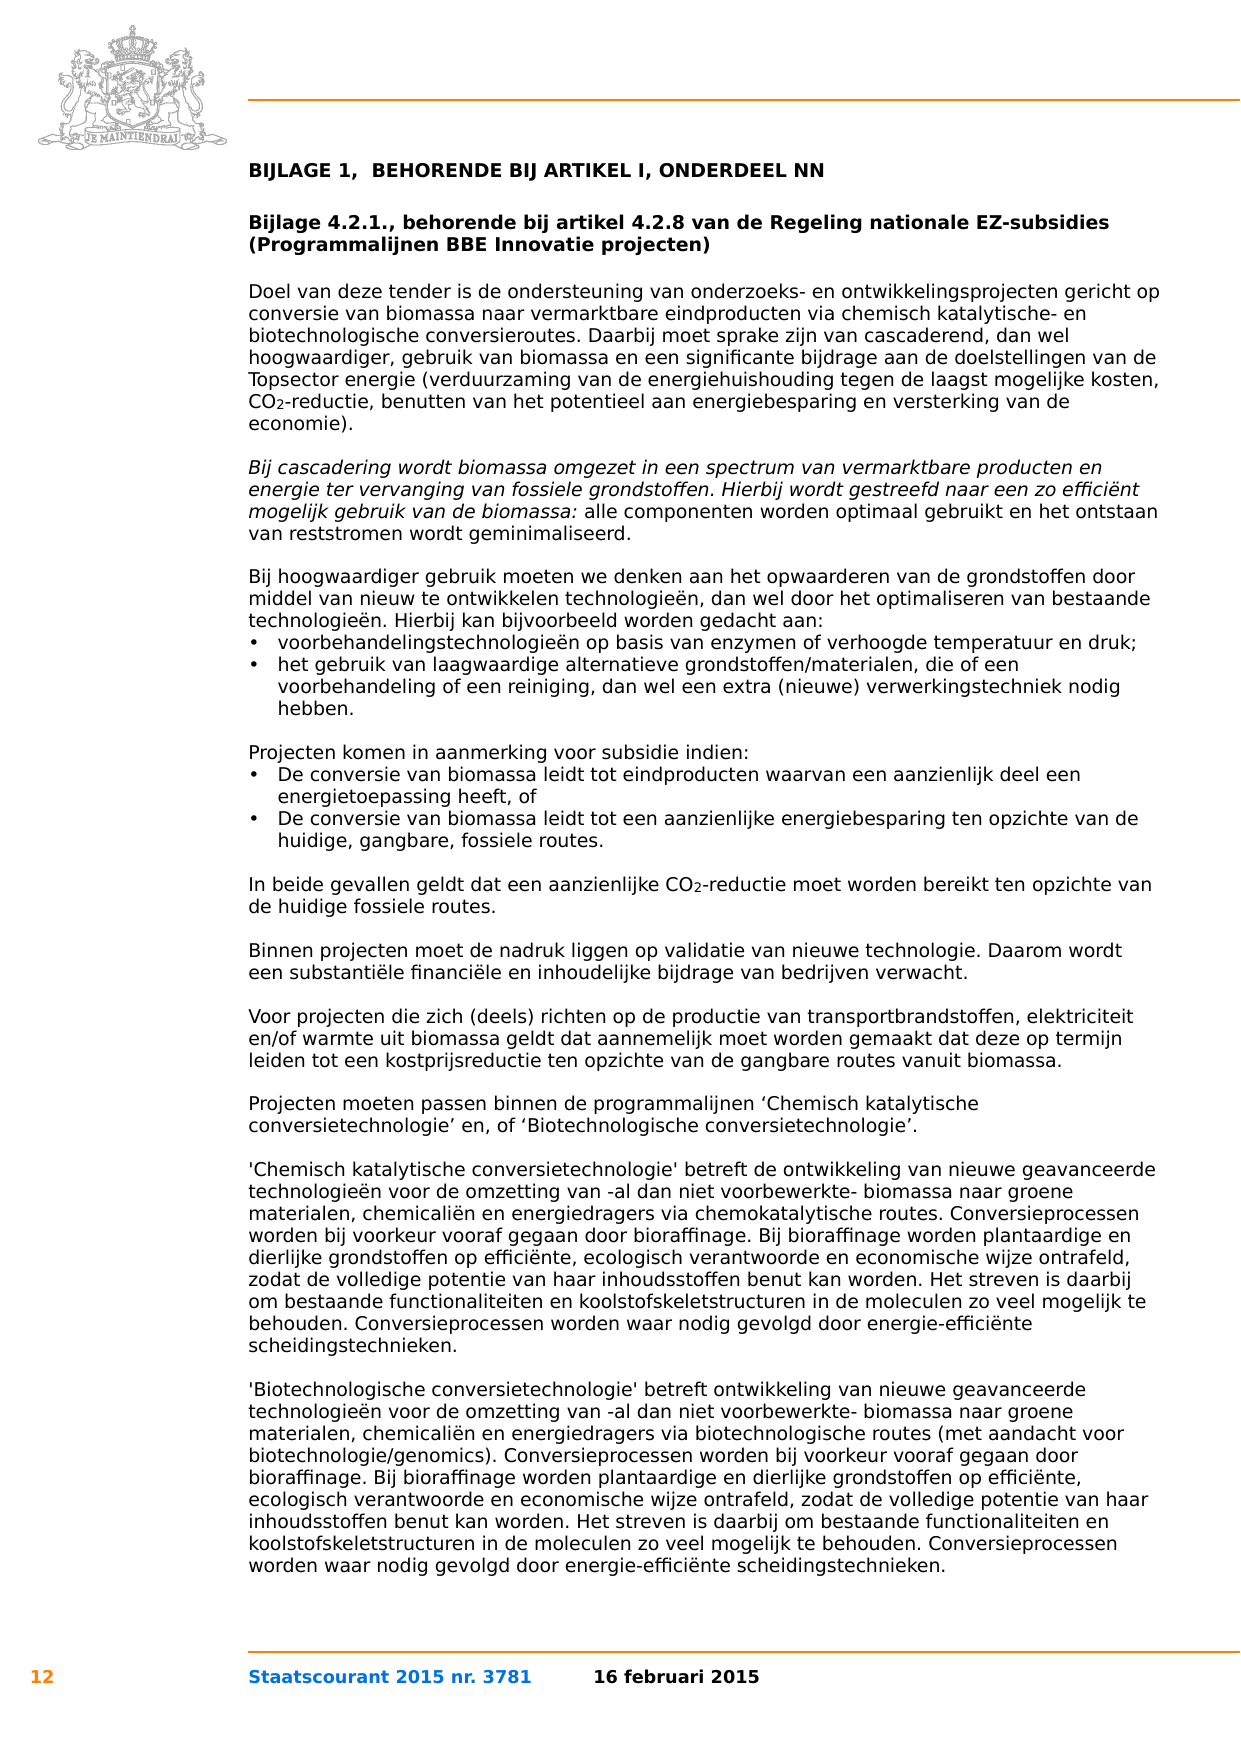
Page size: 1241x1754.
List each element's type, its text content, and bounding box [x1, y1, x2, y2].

text • het gebruik van laagwaardige alternatieve grondstoffen/materialen, die of een voorbehandeling of een reiniging, dan wel een extra (nieuwe) verwerkingstechniek nodig hebben. [248, 654, 1163, 720]
text Binnen projecten moet de nadruk liggen op validatie van nieuwe technologie. Daarom wordt een substantiële financiële en inhoudelijke bijdrage van bedrijven verwacht. [248, 940, 1163, 984]
text Voor projecten die zich (deels) richten op de productie van transportbrandstoffen, elektriciteit en/of warmte uit biomassa geldt dat aannemelijk moet worden gemaakt dat deze op termijn leiden tot een kostprijsreductie ten opzichte van de gangbare routes vanuit biomassa. [248, 1006, 1163, 1071]
text In beide gevallen geldt dat een aanzienlijke CO2-reductie moet worden bereikt ten opzichte van de huidige fossiele routes. [248, 874, 1163, 918]
subtitle BIJLAGE 1, BEHORENDE BIJ ARTIKEL I, ONDERDEEL NN [248, 160, 1163, 182]
text Doel van deze tender is de ondersteuning van onderzoeks- en ontwikkelingsprojecten gericht op conversie van biomassa naar vermarktbare eindproducten via chemisch katalytische- en biotechnologische conversieroutes. Daarbij moet sprake zijn van cascaderend, dan wel hoogwaardiger, gebruik van biomassa en een significante bijdrage aan de doelstellingen van de Topsector energie (verduurzaming van de energiehuishouding tegen de laagst mogelijke kosten, CO2-reductie, benutten van het potentieel aan energiebesparing en versterking van de economie). [248, 281, 1163, 435]
text Projecten komen in aanmerking voor subsidie indien: [248, 742, 1163, 764]
text Projecten moeten passen binnen de programmalijnen ‘Chemisch katalytische conversietechnologie’ en, of ‘Biotechnologische conversietechnologie’. [248, 1093, 1163, 1137]
text • De conversie van biomassa leidt tot eindproducten waarvan een aanzienlijk deel een energietoepassing heeft, of [248, 764, 1163, 808]
text Bij cascadering wordt biomassa omgezet in een spectrum van vermarktbare producten en energie ter vervanging van fossiele grondstoffen. Hierbij wordt gestreefd naar een zo efficiënt mogelijk gebruik van de biomassa: alle componenten worden optimaal gebruikt en het ontstaan van reststromen wordt geminimaliseerd. [248, 457, 1163, 544]
picture [38, 25, 227, 150]
text Bij hoogwaardiger gebruik moeten we denken aan het opwaarderen van de grondstoffen door middel van nieuw te ontwikkelen technologieën, dan wel door het optimaliseren van bestaande technologieën. Hierbij kan bijvoorbeeld worden gedacht aan: [248, 566, 1163, 632]
text 'Biotechnologische conversietechnologie' betreft ontwikkeling van nieuwe geavanceerde technologieën voor de omzetting van -al dan niet voorbewerkte- biomassa naar groene materialen, chemicaliën en energiedragers via biotechnologische routes (met aandacht voor biotechnologie/genomics). Conversieprocessen worden bij voorkeur vooraf gegaan door bioraffinage. Bij bioraffinage worden plantaardige en dierlijke grondstoffen op efficiënte, ecologisch verantwoorde en economische wijze ontrafeld, zodat de volledige potentie van haar inhoudsstoffen benut kan worden. Het streven is daarbij om bestaande functionaliteiten en koolstofskeletstructuren in de moleculen zo veel mogelijk te behouden. Conversieprocessen worden waar nodig gevolgd door energie-efficiënte scheidingstechnieken. [248, 1379, 1163, 1577]
text 'Chemisch katalytische conversietechnologie' betreft de ontwikkeling van nieuwe geavanceerde technologieën voor de omzetting van -al dan niet voorbewerkte- biomassa naar groene materialen, chemicaliën en energiedragers via chemokatalytische routes. Conversieprocessen worden bij voorkeur vooraf gegaan door bioraffinage. Bij bioraffinage worden plantaardige en dierlijke grondstoffen op efficiënte, ecologisch verantwoorde en economische wijze ontrafeld, zodat de volledige potentie van haar inhoudsstoffen benut kan worden. Het streven is daarbij om bestaande functionaliteiten en koolstofskeletstructuren in de moleculen zo veel mogelijk te behouden. Conversieprocessen worden waar nodig gevolgd door energie-efficiënte scheidingstechnieken. [248, 1159, 1163, 1357]
text • voorbehandelingstechnologieën op basis van enzymen of verhoogde temperatuur en druk; [248, 632, 1163, 654]
subtitle Bijlage 4.2.1., behorende bij artikel 4.2.8 van de Regeling nationale EZ-subsidies (Programmalijnen BBE Innovatie projecten) [248, 212, 1163, 256]
text • De conversie van biomassa leidt tot een aanzienlijke energiebesparing ten opzichte van de huidige, gangbare, fossiele routes. [248, 808, 1163, 852]
